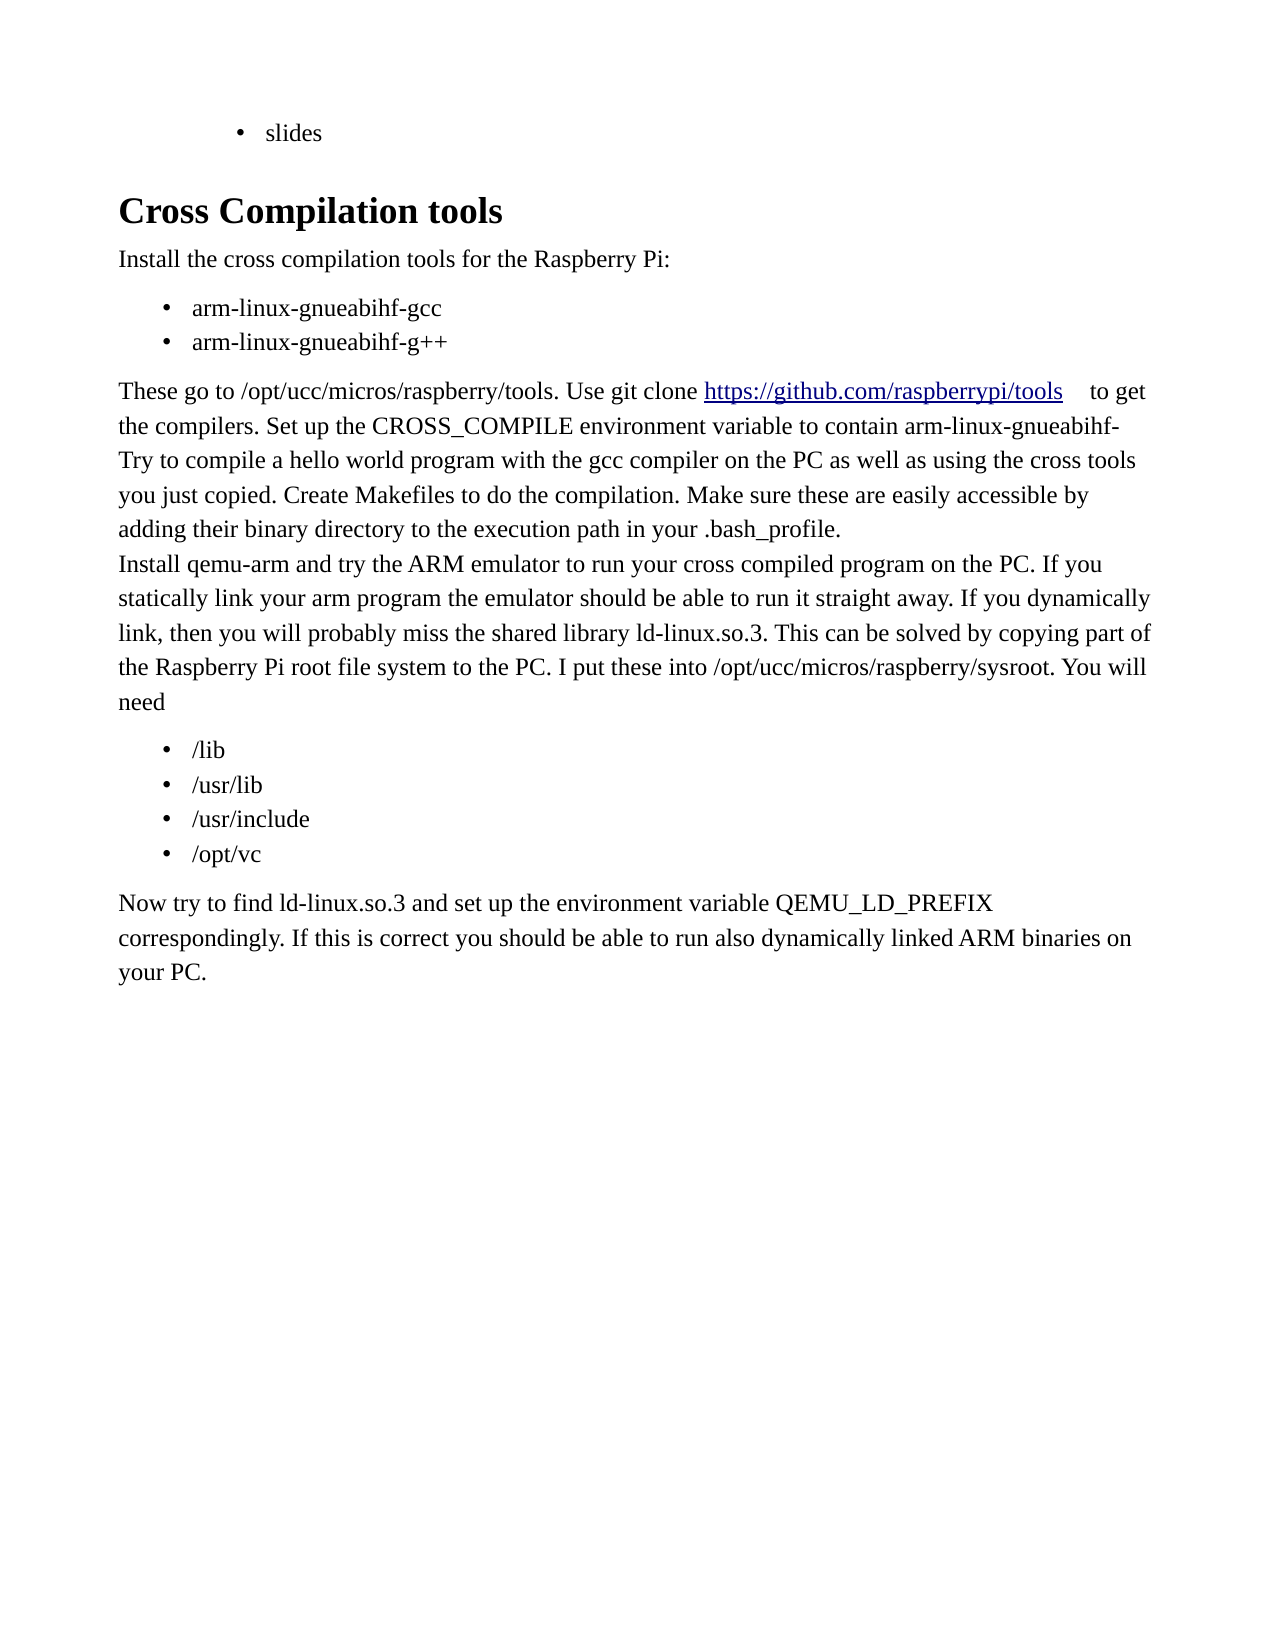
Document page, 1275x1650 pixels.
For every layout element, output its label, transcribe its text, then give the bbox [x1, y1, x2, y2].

list /usr/include [162, 804, 1157, 833]
list slides [236, 118, 1157, 147]
list /usr/lib [162, 770, 1157, 799]
list /lib [162, 736, 1157, 764]
text Now try to find ld-linux.so.3 and set up the environment variable QEMU_LD_PREFIX correspondingly. If this is correct you should be able to run also dynamically linked ARM binaries on your PC. [118, 888, 1157, 986]
list /opt/vc [162, 839, 1157, 868]
list arm-linux-gnueabihf-g++ [162, 327, 1157, 356]
subtitle Cross Compilation tools [118, 188, 1157, 231]
text Install the cross compilation tools for the Raspberry Pi: [118, 244, 1157, 272]
text These go to /opt/ucc/micros/raspberry/tools. Use git clone https://github.com/raspberrypi/tools to get the compilers. Set up the CROSS_COMPILE environment variable to contain arm-linux-gnueabihf- Try to compile a hello world program with the gcc compiler on the PC as well as using the cross tools you just copied. Create Makefiles to do the compilation. Make sure these are easily accessible by adding their binary directory to the execution path in your .bash_profile. Install qemu-arm and try the ARM emulator to run your cross compiled program on the PC. If you statically link your arm program the emulator should be able to run it straight away. If you dynamically link, then you will probably miss the shared library ld-linux.so.3. This can be solved by copying part of the Raspberry Pi root file system to the PC. I put these into /opt/ucc/micros/raspberry/sysroot. You will need [118, 376, 1157, 715]
list arm-linux-gnueabihf-gcc [162, 293, 1157, 321]
